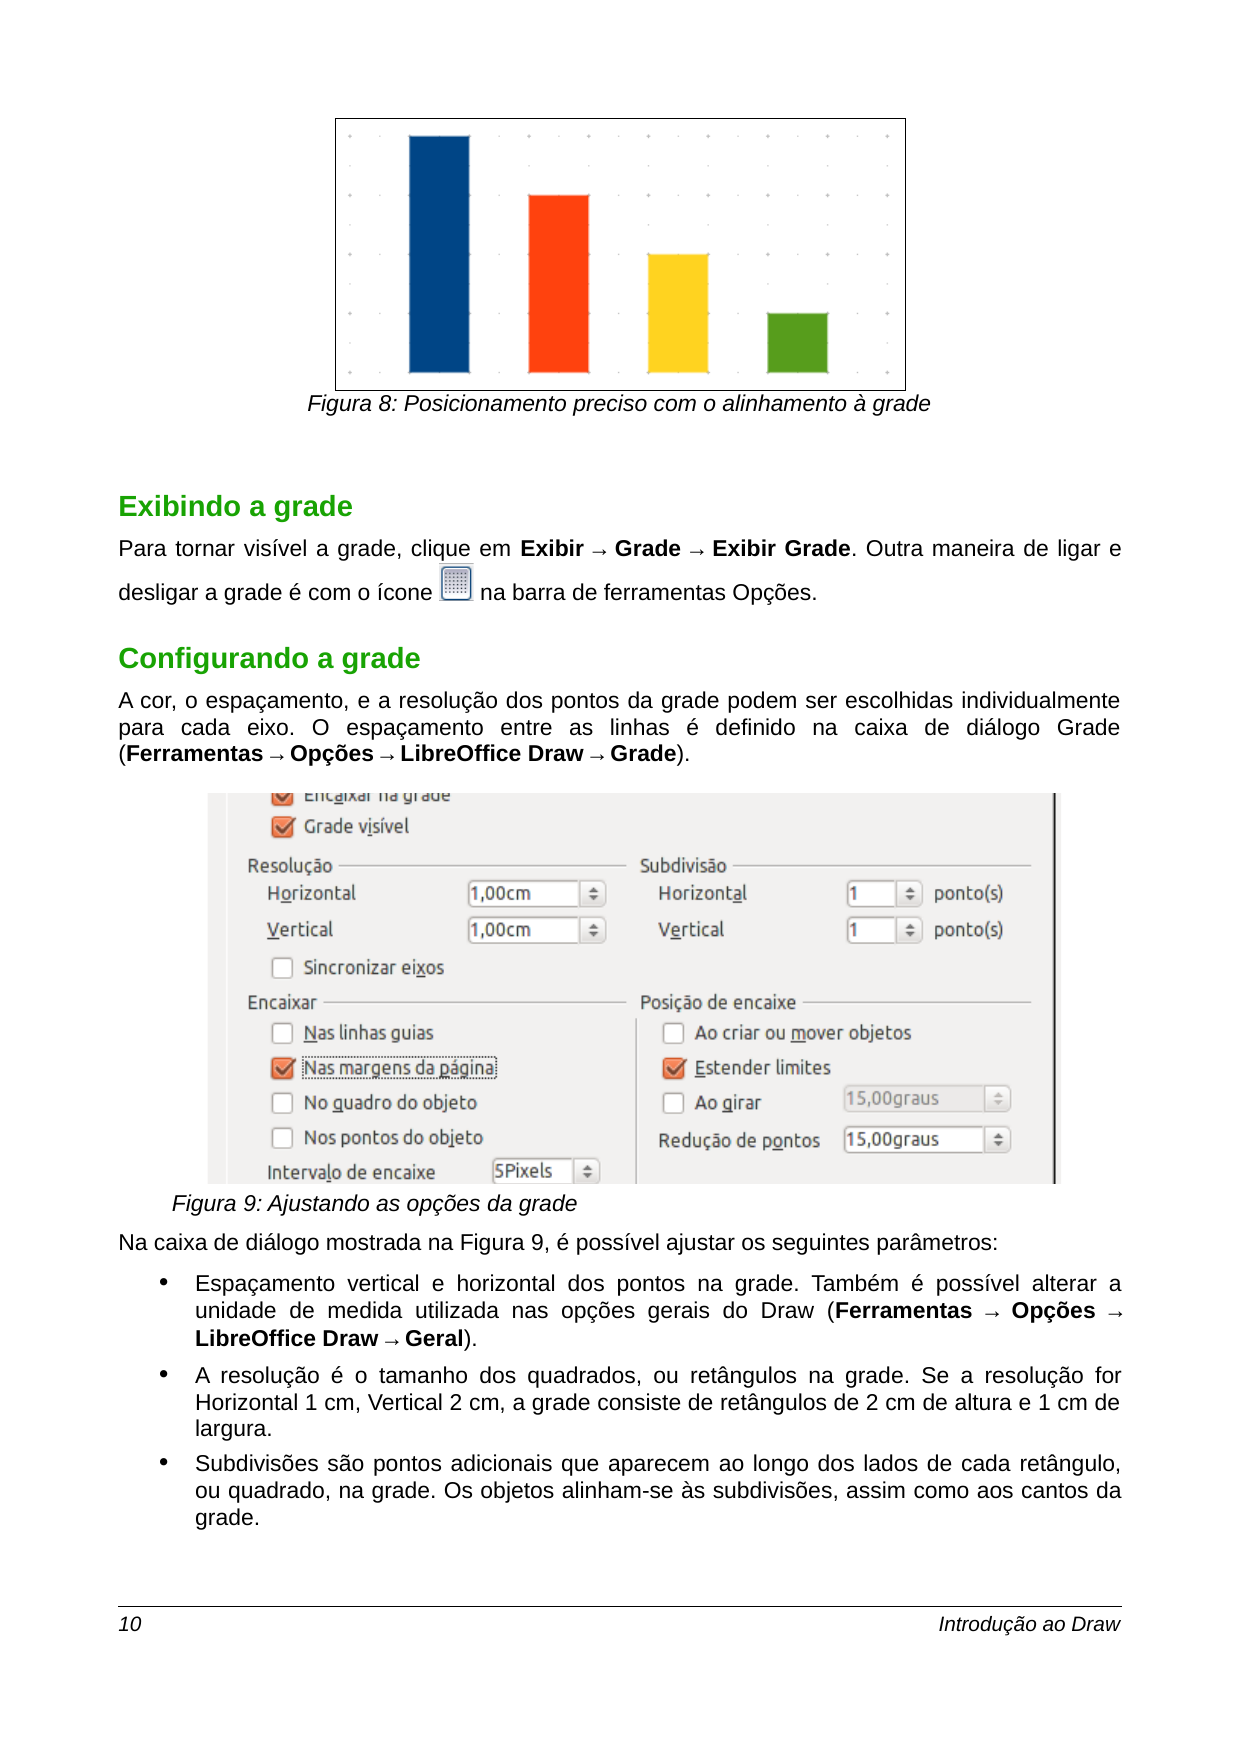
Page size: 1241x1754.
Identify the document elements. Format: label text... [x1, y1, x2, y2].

text Figura 9: Ajustando as opções da grade [172, 1190, 1068, 1216]
list Subdivisões são pontos adicionais que aparecem ao longo dos lados de cada retângulo, ou quadrado, na grade. Os objetos alinham-se às subdivisões, assim como aos cantos da grade. [156, 1448, 1122, 1530]
picture [439, 563, 474, 601]
list A resolução é o tamanho dos quadrados, ou retângulos na grade. Se a resolução for Horizontal 1 cm, Vertical 2 cm, a grade consiste de retângulos de 2 cm de altura e 1 cm de largura. [156, 1360, 1122, 1442]
picture [337, 121, 903, 388]
text Figura 8: Posicionamento preciso com o alinhamento à grade [263, 118, 977, 417]
subtitle Exibindo a grade [118, 489, 1122, 523]
text A cor, o espaçamento, e a resolução dos pontos da grade podem ser escolhidas individualmente para cada eixo. O espaçamento entre as linhas é definido na caixa de diálogo Grade (Ferramentas → Opções → LibreOffice Draw → Grade). [118, 687, 1122, 768]
text Na caixa de diálogo mostrada na Figura 9, é possível ajustar os seguintes parâmetros: [118, 1229, 1122, 1255]
subtitle Configurando a grade [118, 641, 1122, 675]
text Para tornar visível a grade, clique em Exibir → Grade → Exibir Grade. Outra maneira de ligar e desligar a grade é com o ícone na barra de ferramentas Opções. [118, 535, 1122, 606]
picture [171, 793, 1062, 1184]
list Espaçamento vertical e horizontal dos pontos na grade. Também é possível alterar a unidade de medida utilizada nas opções gerais do Draw (Ferramentas → Opções → LibreOffice Draw → Geral). [156, 1268, 1122, 1353]
